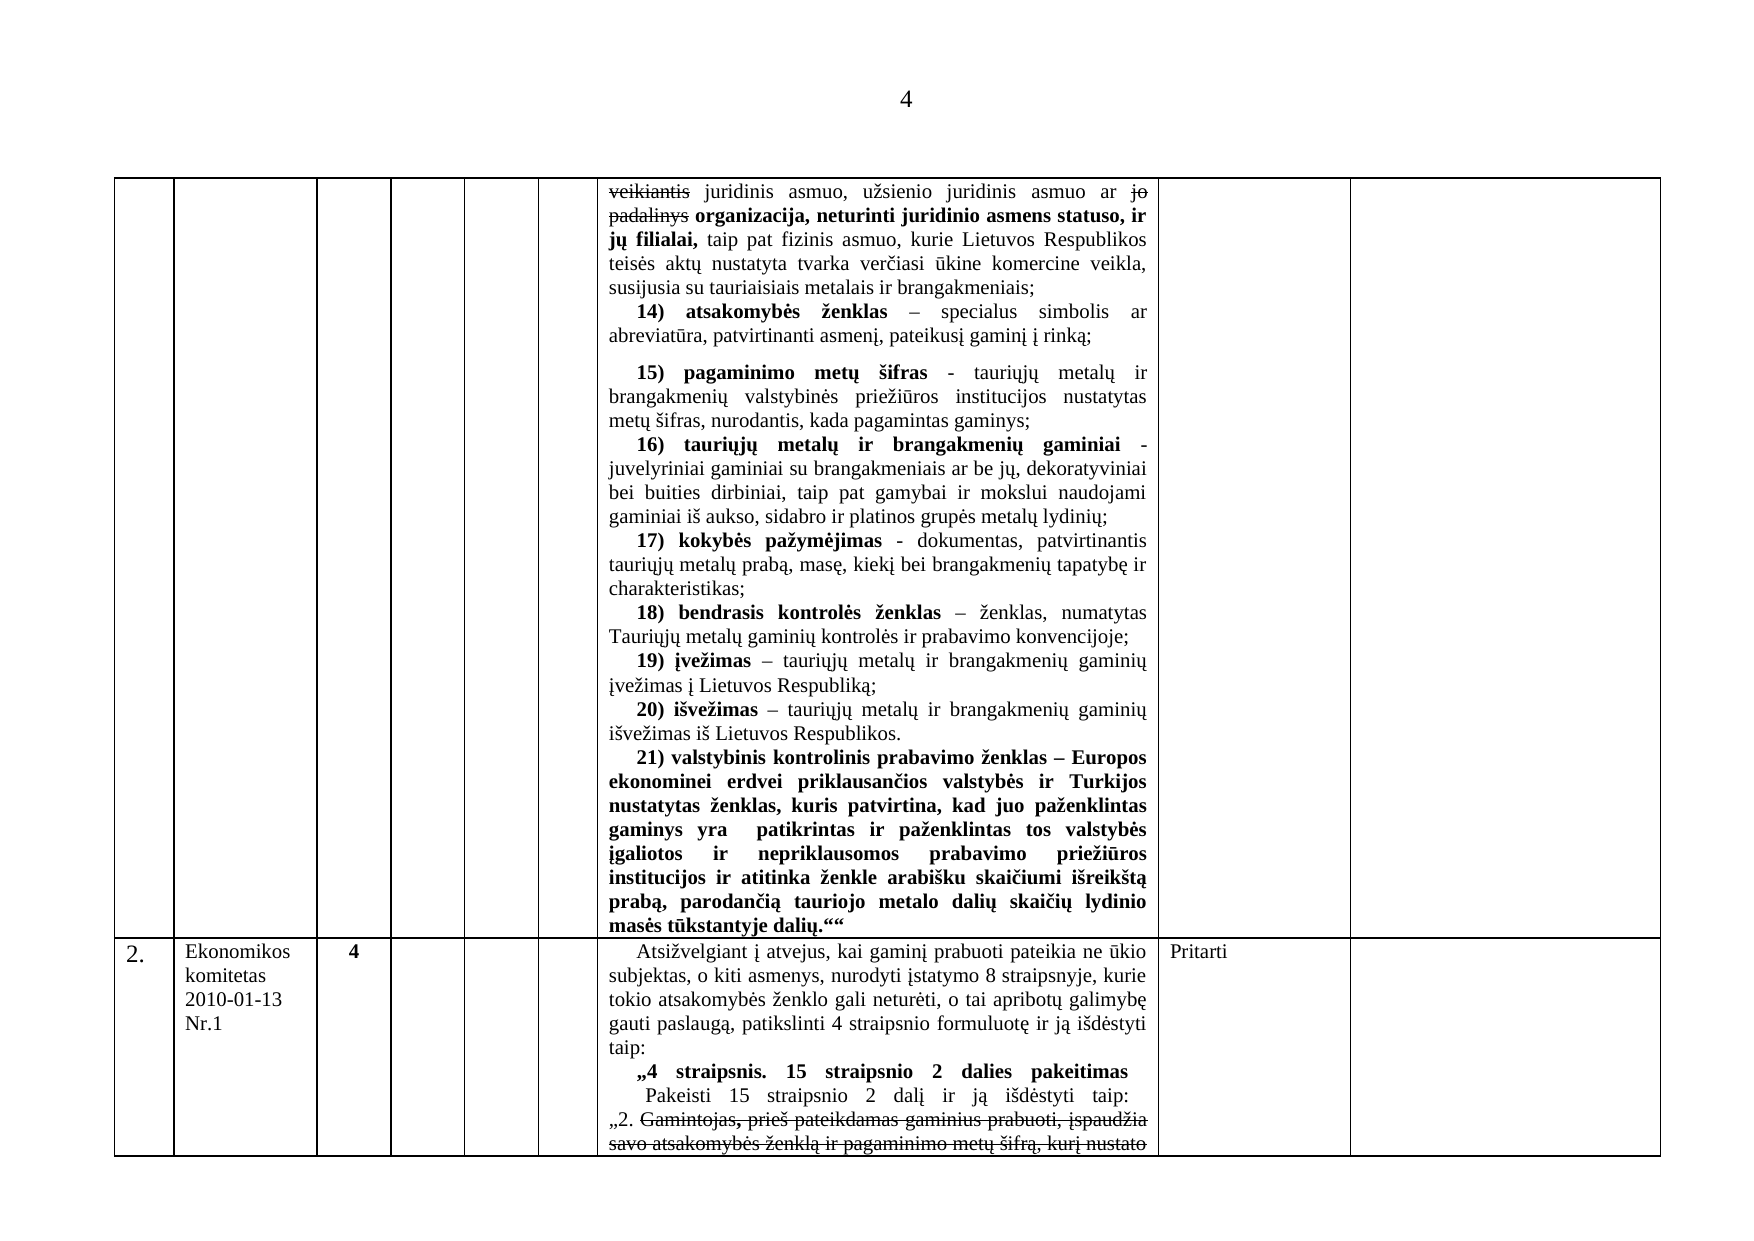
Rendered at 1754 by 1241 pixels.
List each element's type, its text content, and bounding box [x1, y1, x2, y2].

table_cell [392, 939, 464, 1155]
table_cell [175, 179, 316, 937]
table_cell [115, 179, 173, 937]
table_cell [392, 179, 464, 937]
table_cell [465, 939, 538, 1155]
table_cell [318, 179, 390, 937]
table_cell [539, 179, 597, 937]
table_cell [539, 939, 597, 1155]
table_cell Atsižvelgiant į atvejus, kai gaminį prabuoti pateikia ne ūkio subjektas, o kiti asmenys, nurodyti įstatymo 8 straipsnyje, kurie tokio atsakomybės ženklo gali neturėti, o tai apribotų galimybę gauti paslaugą, patikslinti 4 straipsnio formuluotę ir ją išdėstyti taip: „4 straipsnis. 15 straipsnio 2 dalies pakeitimas Pakeisti 15 straipsnio 2 dalį ir ją išdėstyti taip: „2. Gamintojas, prieš pateikdamas gaminius prabuoti, įspaudžia savo atsakomybės ženklą ir pagaminimo metų šifrą, kurį nustato [598, 939, 1158, 1155]
table_cell veikiantis juridinis asmuo, užsienio juridinis asmuo ar jo padalinys organizacija, neturinti juridinio asmens statuso, ir jų filialai, taip pat fizinis asmuo, kurie Lietuvos Respublikos teisės aktų nustatyta tvarka verčiasi ūkine komercine veikla, susijusia su tauriaisiais metalais ir brangakmeniais; 14) atsakomybės ženklas – specialus simbolis ar abreviatūra, patvirtinanti asmenį, pateikusį gaminį į rinką; 15) pagaminimo metų šifras - tauriųjų metalų ir brangakmenių valstybinės priežiūros institucijos nustatytas metų šifras, nurodantis, kada pagamintas gaminys; 16) tauriųjų metalų ir brangakmenių gaminiai - juvelyriniai gaminiai su brangakmeniais ar be jų, dekoratyviniai bei buities dirbiniai, taip pat gamybai ir mokslui naudojami gaminiai iš aukso, sidabro ir platinos grupės metalų lydinių; 17) kokybės pažymėjimas - dokumentas, patvirtinantis tauriųjų metalų prabą, masę, kiekį bei brangakmenių tapatybę ir charakteristikas; 18) bendrasis kontrolės ženklas – ženklas, numatytas Tauriųjų metalų gaminių kontrolės ir prabavimo konvencijoje; 19) įvežimas – tauriųjų metalų ir brangakmenių gaminių įvežimas į Lietuvos Respubliką; 20) išvežimas – tauriųjų metalų ir brangakmenių gaminių išvežimas iš Lietuvos Respublikos. 21) valstybinis kontrolinis prabavimo ženklas – Europos ekonominei erdvei priklausančios valstybės ir Turkijos nustatytas ženklas, kuris patvirtina, kad juo paženklintas gaminys yra patikrintas ir paženklintas tos valstybės įgaliotos ir nepriklausomos prabavimo priežiūros institucijos ir atitinka ženkle arabišku skaičiumi išreikštą prabą, parodančią tauriojo metalo dalių skaičių lydinio masės tūkstantyje dalių.““ [598, 179, 1158, 937]
table_cell [465, 179, 538, 937]
table_cell Ekonomikos komitetas 2010-01-13 Nr.1 [175, 939, 316, 1155]
table_cell [1351, 179, 1660, 937]
table_cell 4 [318, 939, 390, 1155]
table_cell Pritarti [1159, 939, 1350, 1155]
table_cell 2. [115, 939, 173, 1155]
table_cell [1351, 939, 1660, 1155]
table_cell [1159, 179, 1350, 937]
